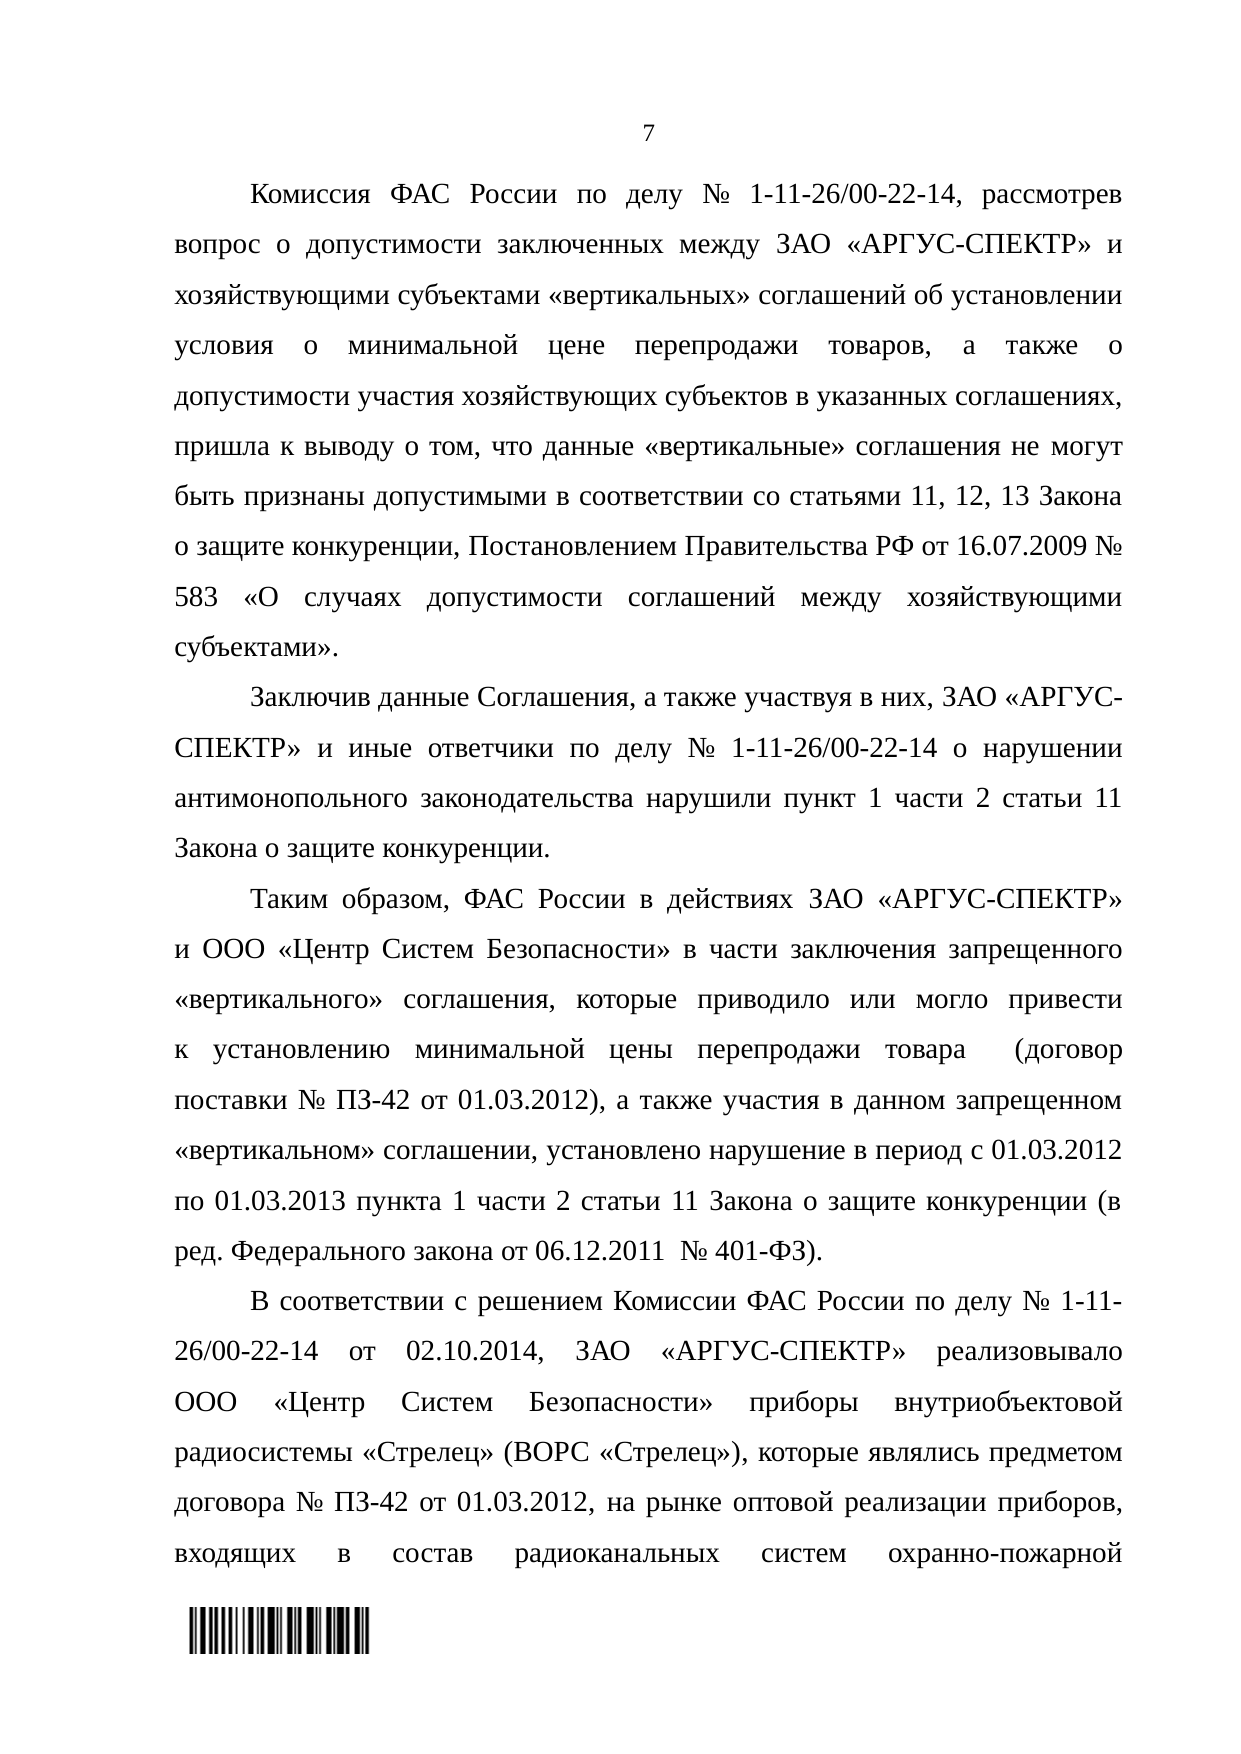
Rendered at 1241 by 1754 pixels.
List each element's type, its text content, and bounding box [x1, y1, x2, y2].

text Таким образом, ФАС России в действиях ЗАО «АРГУС-СПЕКТР» и ООО «Центр Систем Безопасности» в части заключения запрещенного «вертикального» соглашения, которые приводило или могло привести к установлению минимальной цены перепродажи товара (договор поставки № ПЗ-42 от 01.03.2012), а также участия в данном запрещенном «вертикальном» соглашении, установлено нарушение в период с 01.03.2012 по 01.03.2013 пункта 1 части 2 статьи 11 Закона о защите конкуренции (в ред. Федерального закона от 06.12.2011 № 401-ФЗ). [174, 881, 1123, 1266]
text Комиссия ФАС России по делу № 1-11-26/00-22-14, рассмотрев вопрос о допустимости заключенных между ЗАО «АРГУС-СПЕКТР» и хозяйствующими субъектами «вертикальных» соглашений об установлении условия о минимальной цене перепродажи товаров, а также о допустимости участия хозяйствующих субъектов в указанных соглашениях, пришла к выводу о том, что данные «вертикальные» соглашения не могут быть признаны допустимыми в соответствии со статьями 11, 12, 13 Закона о защите конкуренции, Постановлением Правительства РФ от 16.07.2009 № 583 «О случаях допустимости соглашений между хозяйствующими субъектами». [174, 176, 1123, 663]
picture [174, 1607, 387, 1654]
text Заключив данные Соглашения, а также участвуя в них, ЗАО «АРГУС-СПЕКТР» и иные ответчики по делу № 1-11-26/00-22-14 о нарушении антимонопольного законодательства нарушили пункт 1 части 2 статьи 11 Закона о защите конкуренции. [174, 679, 1123, 864]
text В соответствии с решением Комиссии ФАС России по делу № 1-11-26/00-22-14 от 02.10.2014, ЗАО «АРГУС-СПЕКТР» реализовывало ООО «Центр Систем Безопасности» приборы внутриобъектовой радиосистемы «Стрелец» (ВОРС «Стрелец»), которые являлись предметом договора № ПЗ-42 от 01.03.2012, на рынке оптовой реализации приборов, входящих в состав радиоканальных систем охранно-пожарной [174, 1283, 1123, 1568]
